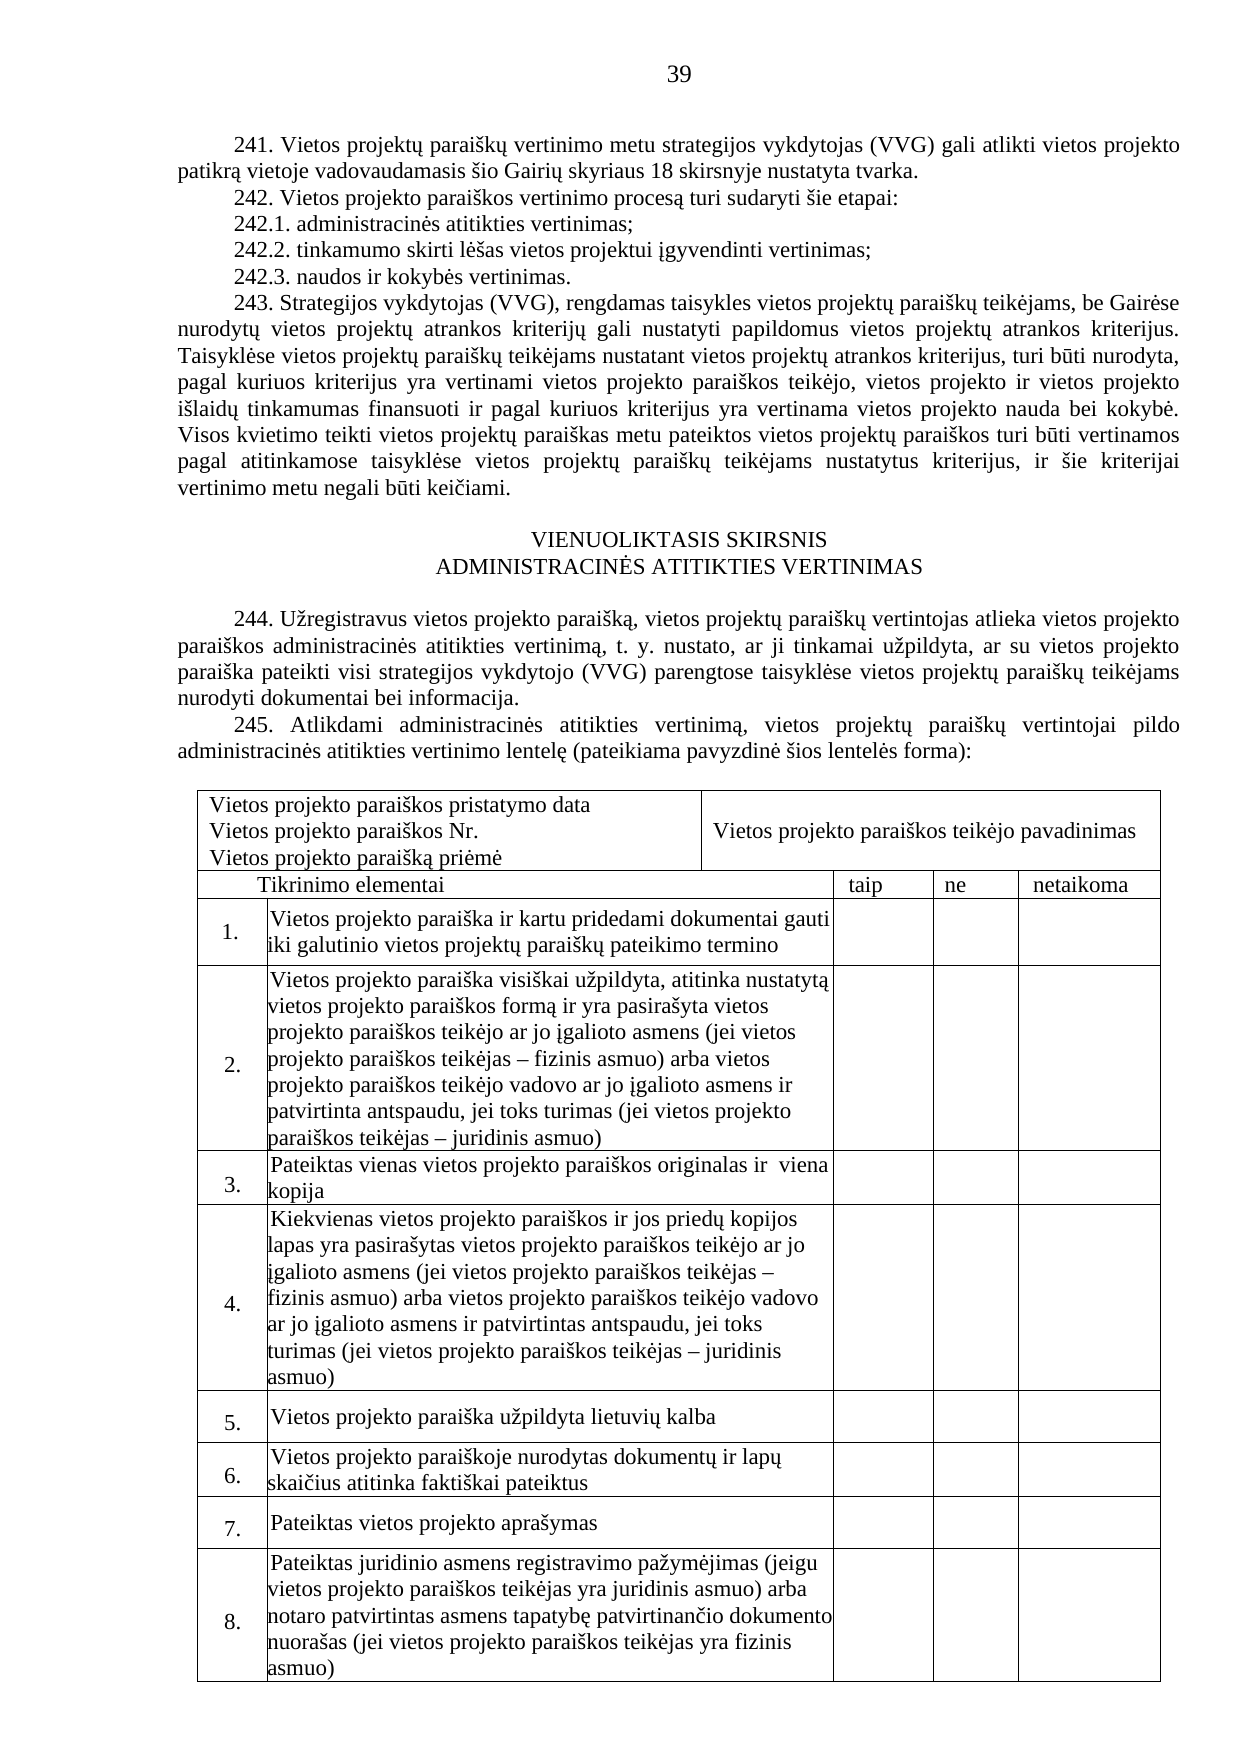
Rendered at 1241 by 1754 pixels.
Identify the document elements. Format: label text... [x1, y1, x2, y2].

table_cell 6. [198, 1443, 267, 1496]
table_cell [1019, 1151, 1160, 1204]
table_cell [934, 1549, 1018, 1681]
table_cell [834, 1151, 933, 1204]
table_cell [934, 1497, 1018, 1548]
table_cell [1019, 1443, 1160, 1496]
table_cell Vietos projekto paraiška ir kartu pridedami dokumentai gauti iki galutinio vietos projektų paraiškų pateikimo termino [268, 899, 833, 965]
table_cell [834, 899, 933, 965]
table_cell Pateiktas vietos projekto aprašymas [268, 1497, 833, 1548]
table_cell [834, 1205, 933, 1389]
table_cell [1019, 1497, 1160, 1548]
table_cell [834, 1443, 933, 1496]
table_cell 8. [198, 1549, 267, 1681]
table_header Vietos projekto paraiškos pristatymo data Vietos projekto paraiškos Nr. Vietos projekto paraišką priėmė [198, 791, 701, 870]
table_cell Tikrinimo elementai [198, 871, 833, 897]
text 242.2. tinkamumo skirti lėšas vietos projektui įgyvendinti vertinimas; [177, 236, 1181, 263]
table_cell Vietos projekto paraiška užpildyta lietuvių kalba [268, 1391, 833, 1442]
table_cell 7. [198, 1497, 267, 1548]
table_cell [834, 1391, 933, 1442]
table_cell netaikoma [1019, 871, 1160, 897]
text 245. Atlikdami administracinės atitikties vertinimą, vietos projektų paraiškų vertintojai pildo administracinės atitikties vertinimo lentelę (pateikiama pavyzdinė šios lentelės forma): [177, 711, 1181, 763]
table_cell 4. [198, 1205, 267, 1389]
text 242.3. naudos ir kokybės vertinimas. [177, 263, 1181, 289]
text ADMINISTRACINĖS ATITIKTIES VERTINIMAS [177, 553, 1181, 579]
text 242. Vietos projekto paraiškos vertinimo procesą turi sudaryti šie etapai: [177, 184, 1181, 210]
table_cell [834, 966, 933, 1150]
table_cell Vietos projekto paraiška visiškai užpildyta, atitinka nustatytą vietos projekto paraiškos formą ir yra pasirašyta vietos projekto paraiškos teikėjo ar jo įgalioto asmens (jei vietos projekto paraiškos teikėjas – fizinis asmuo) arba vietos projekto paraiškos teikėjo vadovo ar jo įgalioto asmens ir patvirtinta antspaudu, jei toks turimas (jei vietos projekto paraiškos teikėjas – juridinis asmuo) [268, 966, 833, 1150]
table_cell Pateiktas juridinio asmens registravimo pažymėjimas (jeigu vietos projekto paraiškos teikėjas yra juridinis asmuo) arba notaro patvirtintas asmens tapatybę patvirtinančio dokumento nuorašas (jei vietos projekto paraiškos teikėjas yra fizinis asmuo) [268, 1549, 833, 1681]
table_cell [934, 966, 1018, 1150]
table_cell taip [834, 871, 933, 897]
table_cell 3. [198, 1151, 267, 1204]
table_cell [934, 1391, 1018, 1442]
text 242.1. administracinės atitikties vertinimas; [177, 210, 1181, 236]
table_cell [1019, 1205, 1160, 1389]
table_cell 5. [198, 1391, 267, 1442]
table_cell [934, 1443, 1018, 1496]
table_cell 1. [198, 899, 267, 965]
table_cell Pateiktas vienas vietos projekto paraiškos originalas ir viena kopija [268, 1151, 833, 1204]
table_cell [934, 1151, 1018, 1204]
table_header Vietos projekto paraiškos teikėjo pavadinimas [702, 791, 1160, 870]
table_cell ne [934, 871, 1018, 897]
text 241. Vietos projektų paraiškų vertinimo metu strategijos vykdytojas (VVG) gali atlikti vietos projekto patikrą vietoje vadovaudamasis šio Gairių skyriaus 18 skirsnyje nustatyta tvarka. [177, 131, 1181, 184]
table_cell [1019, 966, 1160, 1150]
table_cell [834, 1549, 933, 1681]
table_cell Kiekvienas vietos projekto paraiškos ir jos priedų kopijos lapas yra pasirašytas vietos projekto paraiškos teikėjo ar jo įgalioto asmens (jei vietos projekto paraiškos teikėjas – fizinis asmuo) arba vietos projekto paraiškos teikėjo vadovo ar jo įgalioto asmens ir patvirtintas antspaudu, jei toks turimas (jei vietos projekto paraiškos teikėjas – juridinis asmuo) [268, 1205, 833, 1389]
table_cell [1019, 1391, 1160, 1442]
table_cell [834, 1497, 933, 1548]
table_cell [934, 1205, 1018, 1389]
table_cell [1019, 899, 1160, 965]
text 243. Strategijos vykdytojas (VVG), rengdamas taisykles vietos projektų paraiškų teikėjams, be Gairėse nurodytų vietos projektų atrankos kriterijų gali nustatyti papildomus vietos projektų atrankos kriterijus. Taisyklėse vietos projektų paraiškų teikėjams nustatant vietos projektų atrankos kriterijus, turi būti nurodyta, pagal kuriuos kriterijus yra vertinami vietos projekto paraiškos teikėjo, vietos projekto ir vietos projekto išlaidų tinkamumas finansuoti ir pagal kuriuos kriterijus yra vertinama vietos projekto nauda bei kokybė. Visos kvietimo teikti vietos projektų paraiškas metu pateiktos vietos projektų paraiškos turi būti vertinamos pagal atitinkamose taisyklėse vietos projektų paraiškų teikėjams nustatytus kriterijus, ir šie kriterijai vertinimo metu negali būti keičiami. [177, 289, 1181, 500]
text VIENUOLIKTASIS SKIRSNIS [177, 526, 1181, 553]
table_cell [1019, 1549, 1160, 1681]
table_cell 2. [198, 966, 267, 1150]
table_cell [934, 899, 1018, 965]
table_cell Vietos projekto paraiškoje nurodytas dokumentų ir lapų skaičius atitinka faktiškai pateiktus [268, 1443, 833, 1496]
text 244. Užregistravus vietos projekto paraišką, vietos projektų paraiškų vertintojas atlieka vietos projekto paraiškos administracinės atitikties vertinimą, t. y. nustato, ar ji tinkamai užpildyta, ar su vietos projekto paraiška pateikti visi strategijos vykdytojo (VVG) parengtose taisyklėse vietos projektų paraiškų teikėjams nurodyti dokumentai bei informacija. [177, 605, 1181, 711]
